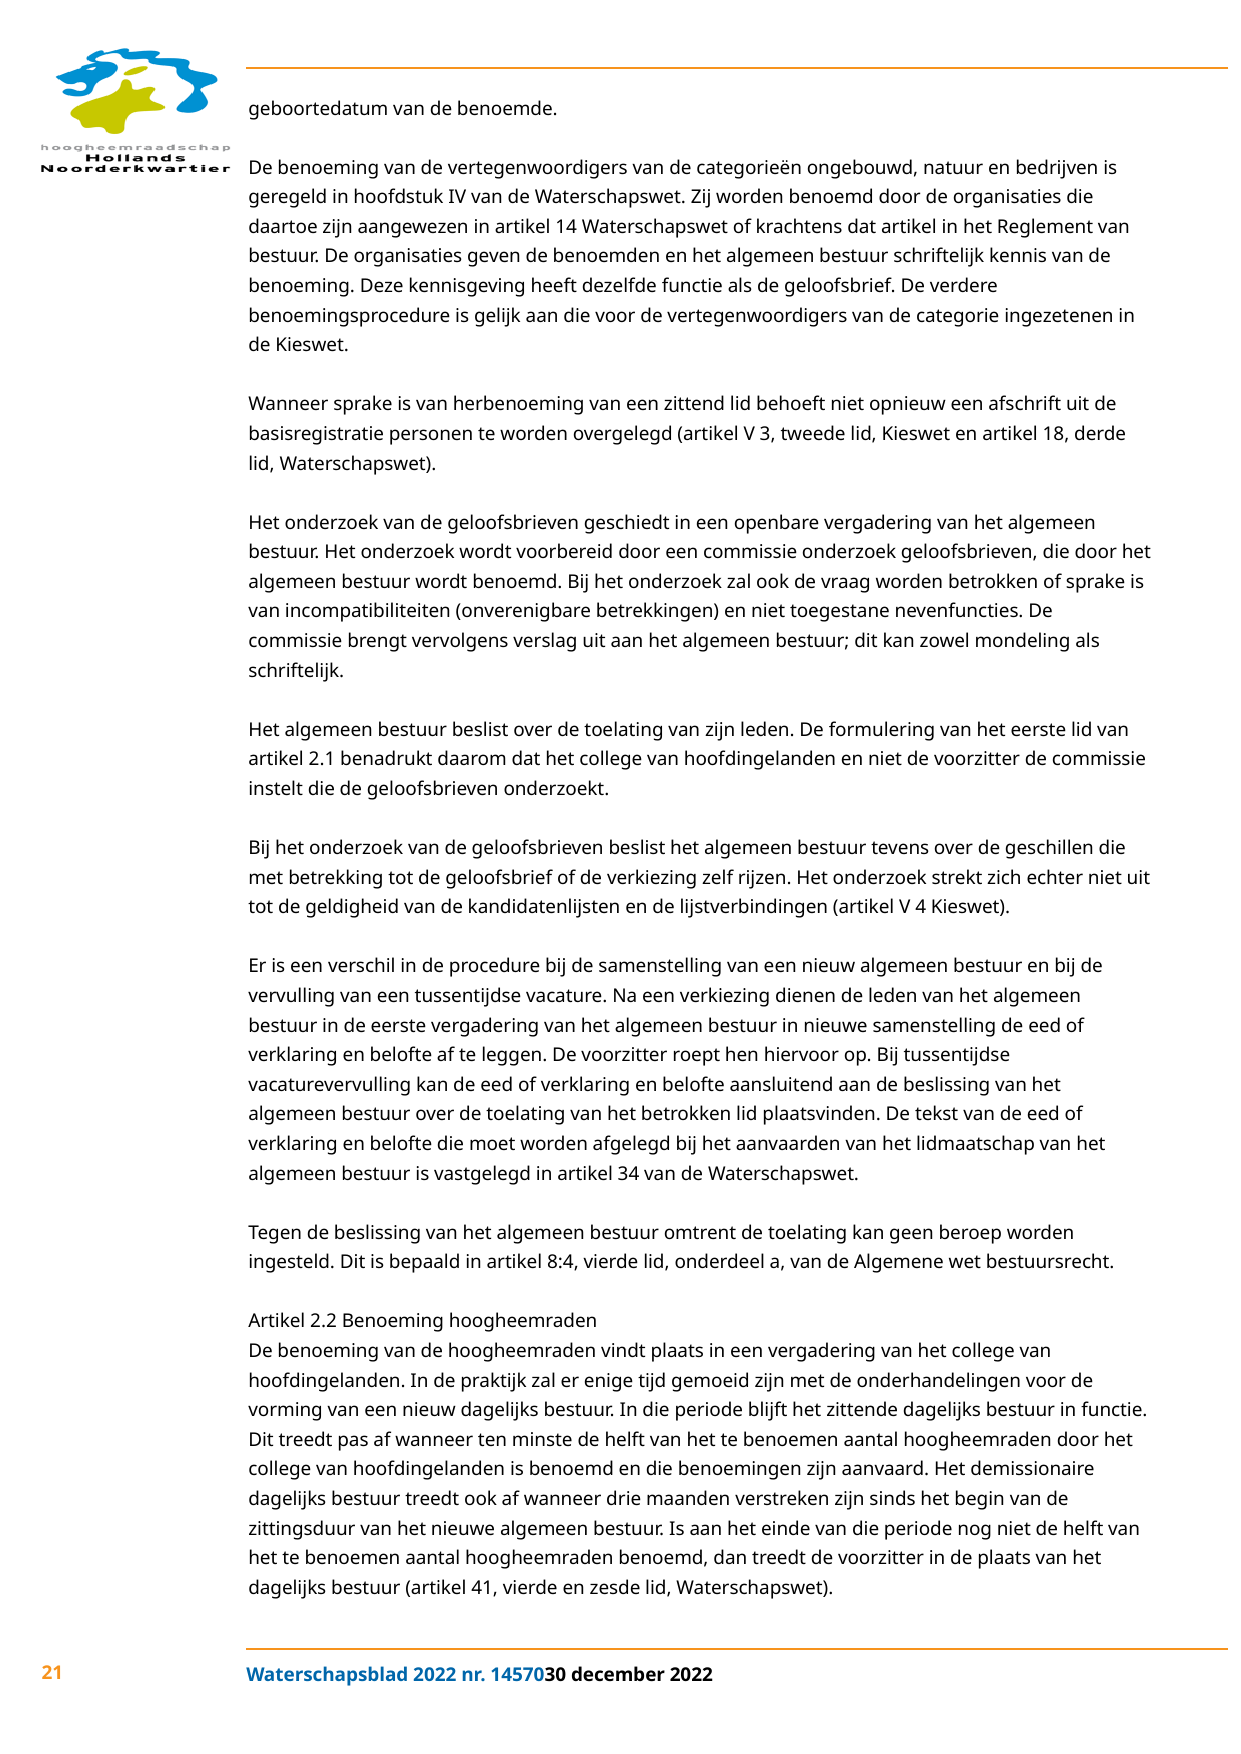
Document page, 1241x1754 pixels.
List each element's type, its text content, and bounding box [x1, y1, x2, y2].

text geboortedatum van de benoemde. [248, 95, 1152, 121]
text Het onderzoek van de geloofsbrieven geschiedt in een openbare vergadering van het algemeen bestuur. Het onderzoek wordt voorbereid door een commissie onderzoek geloofsbrieven, die door het algemeen bestuur wordt benoemd. Bij het onderzoek zal ook de vraag worden betrokken of sprake is van incompatibiliteiten (onverenigbare betrekkingen) en niet toegestane nevenfuncties. De commissie brengt vervolgens verslag uit aan het algemeen bestuur; dit kan zowel mondeling als schriftelijk. [248, 509, 1152, 683]
text Wanneer sprake is van herbenoeming van een zittend lid behoeft niet opnieuw een afschrift uit de basisregistratie personen te worden overgelegd (artikel V 3, tweede lid, Kieswet en artikel 18, derde lid, Waterschapswet). [248, 391, 1152, 476]
text Het algemeen bestuur beslist over de toelating van zijn leden. De formulering van het eerste lid van artikel 2.1 benadrukt daarom dat het college van hoofdingelanden en niet de voorzitter de commissie instelt die de geloofsbrieven onderzoekt. [248, 716, 1152, 801]
text Tegen de beslissing van het algemeen bestuur omtrent de toelating kan geen beroep worden ingesteld. Dit is bepaald in artikel 8:4, vierde lid, onderdeel a, van de Algemene wet bestuursrecht. [248, 1219, 1152, 1274]
text Er is een verschil in de procedure bij de samenstelling van een nieuw algemeen bestuur en bij de vervulling van een tussentijdse vacature. Na een verkiezing dienen de leden van het algemeen bestuur in de eerste vergadering van het algemeen bestuur in nieuwe samenstelling de eed of verklaring en belofte af te leggen. De voorzitter roept hen hiervoor op. Bij tussentijdse vacaturevervulling kan de eed of verklaring en belofte aansluitend aan de beslissing van het algemeen bestuur over de toelating van het betrokken lid plaatsvinden. De tekst van de eed of verklaring en belofte die moet worden afgelegd bij het aanvaarden van het lidmaatschap van het algemeen bestuur is vastgelegd in artikel 34 van de Waterschapswet. [248, 953, 1152, 1186]
text Bij het onderzoek van de geloofsbrieven beslist het algemeen bestuur tevens over de geschillen die met betrekking tot de geloofsbrief of de verkiezing zelf rijzen. Het onderzoek strekt zich echter niet uit tot de geldigheid van de kandidatenlijsten en de lijstverbindingen (artikel V 4 Kieswet). [248, 834, 1152, 919]
text De benoeming van de hoogheemraden vindt plaats in een vergadering van het college van hoofdingelanden. In de praktijk zal er enige tijd gemoeid zijn met de onderhandelingen voor de vorming van een nieuw dagelijks bestuur. In die periode blijft het zittende dagelijks bestuur in functie. Dit treedt pas af wanneer ten minste de helft van het te benoemen aantal hoogheemraden door het college van hoofdingelanden is benoemd en die benoemingen zijn aanvaard. Het demissionaire dagelijks bestuur treedt ook af wanneer drie maanden verstreken zijn sinds het begin van de zittingsduur van het nieuwe algemeen bestuur. Is aan het einde van die periode nog niet de helft van het te benoemen aantal hoogheemraden benoemd, dan treedt de voorzitter in de plaats van het dagelijks bestuur (artikel 41, vierde en zesde lid, Waterschapswet). [248, 1337, 1152, 1600]
text Artikel 2.2 Benoeming hoogheemraden [248, 1308, 1152, 1333]
picture [41, 47, 231, 172]
text De benoeming van de vertegenwoordigers van de categorieën ongebouwd, natuur en bedrijven is geregeld in hoofdstuk IV van de Waterschapswet. Zij worden benoemd door de organisaties die daartoe zijn aangewezen in artikel 14 Waterschapswet of krachtens dat artikel in het Reglement van bestuur. De organisaties geven de benoemden en het algemeen bestuur schriftelijk kennis van de benoeming. Deze kennisgeving heeft dezelfde functie als de geloofsbrief. De verdere benoemingsprocedure is gelijk aan die voor de vertegenwoordigers van de categorie ingezetenen in de Kieswet. [248, 154, 1152, 357]
